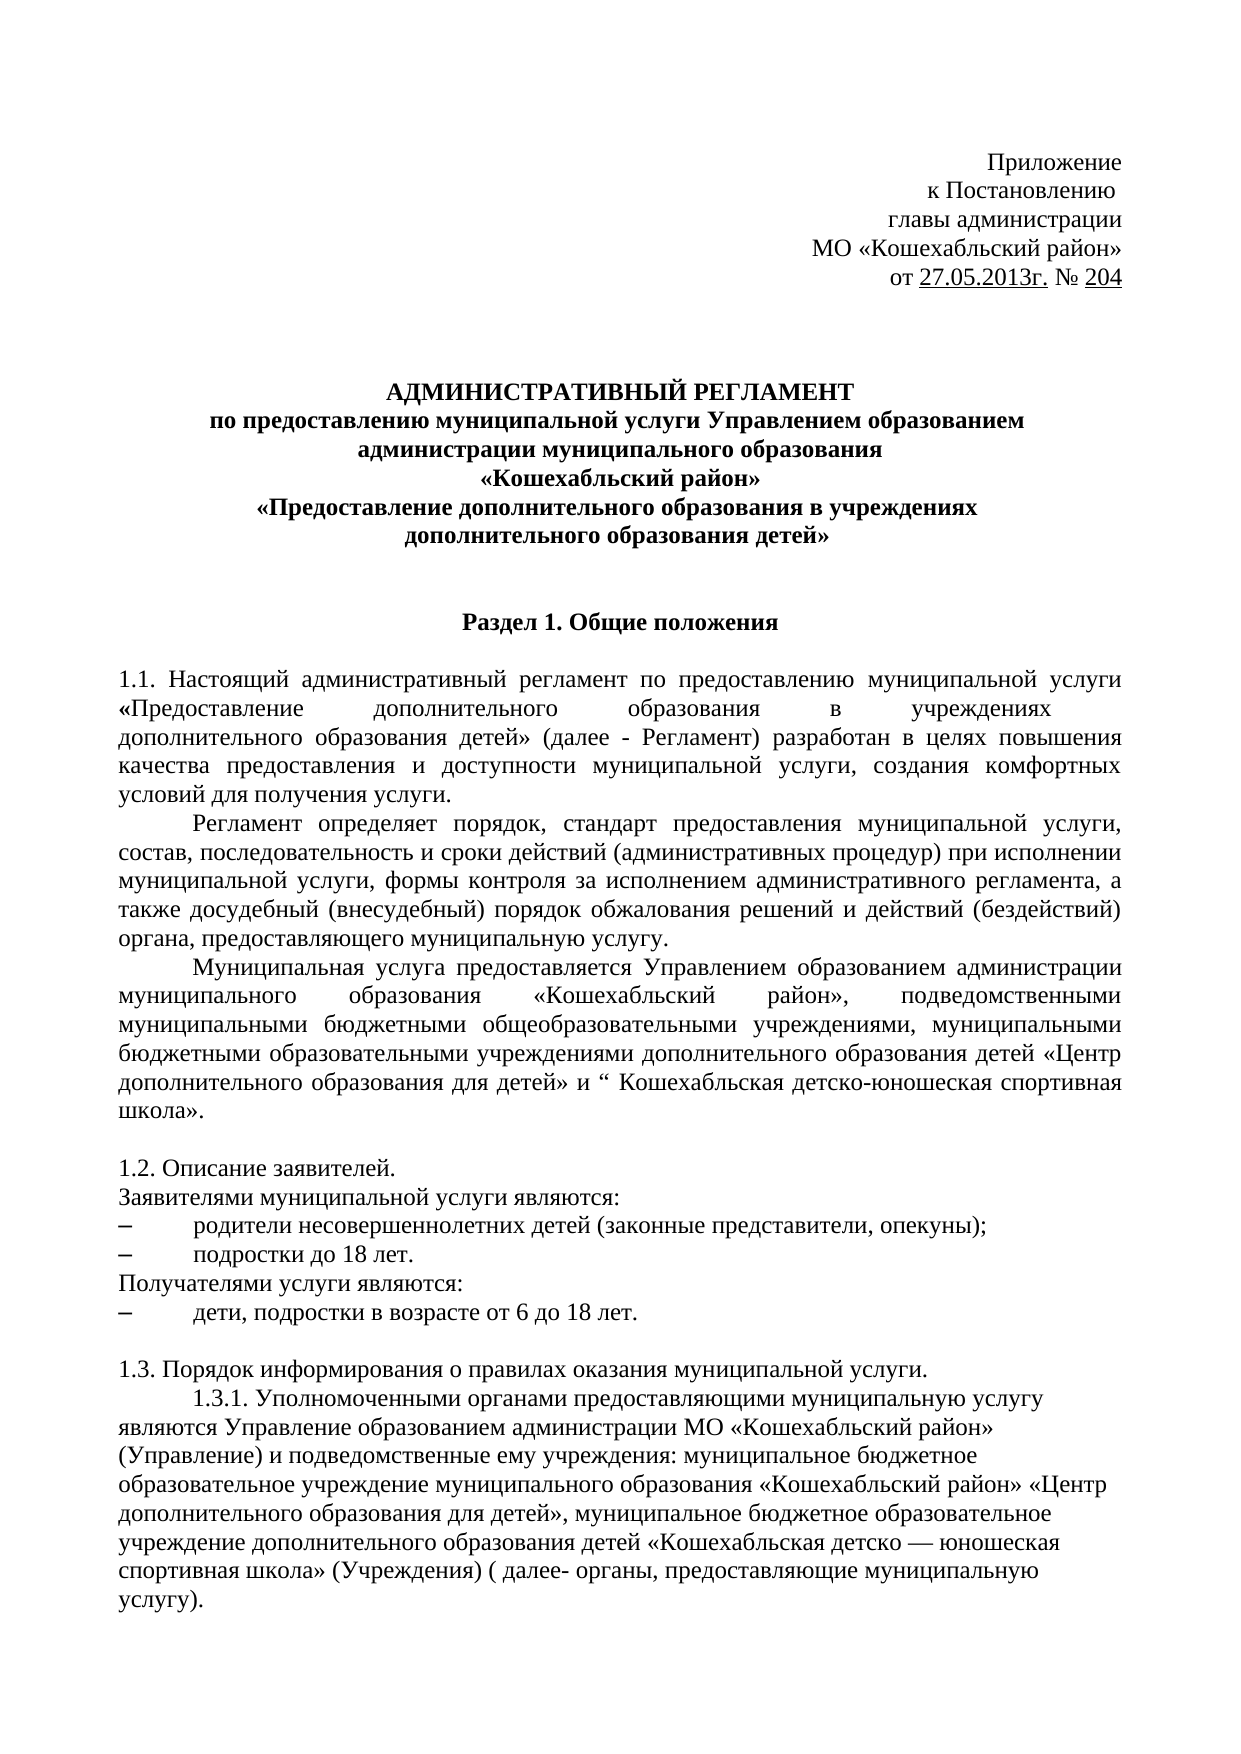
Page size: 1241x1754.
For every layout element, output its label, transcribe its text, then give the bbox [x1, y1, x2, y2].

text от 27.05.2013г. № 204 [118, 262, 1122, 291]
text 1.1. Настоящий административный регламент по предоставлению муниципальной услуги «Предоставление дополнительного образования в учреждениях дополнительного образования детей» (далее - Регламент) разработан в целях повышения качества предоставления и доступности муниципальной услуги, создания комфортных условий для получения услуги. [118, 664, 1122, 808]
list дети, подростки в возрасте от 6 до 18 лет. [118, 1297, 1122, 1326]
text 1.3. Порядок информирования о правилах оказания муниципальной услуги. [118, 1354, 1122, 1383]
text АДМИНИСТРАТИВНЫЙ РЕГЛАМЕНТ по предоставлению муниципальной услуги Управлением образованием [118, 377, 1122, 434]
text Приложение [118, 147, 1122, 176]
text Раздел 1. Общие положения [118, 607, 1122, 636]
text 1.2. Описание заявителей. [118, 1153, 1122, 1182]
text 1.3.1. Уполномоченными органами предоставляющими муниципальную услугу являются Управление образованием администрации МО «Кошехабльский район» (Управление) и подведомственные ему учреждения: муниципальное бюджетное образовательное учреждение муниципального образования «Кошехабльский район» «Центр дополнительного образования для детей», муниципальное бюджетное образовательное учреждение дополнительного образования детей «Кошехабльская детско — юношеская спортивная школа» (Учреждения) ( далее- органы, предоставляющие муниципальную услугу). [118, 1383, 1122, 1613]
list родители несовершеннолетних детей (законные представители, опекуны); [118, 1211, 1122, 1239]
text Муниципальная услуга предоставляется Управлением образованием администрации муниципального образования «Кошехабльский район», подведомственными муниципальными бюджетными общеобразовательными учреждениями, муниципальными бюджетными образовательными учреждениями дополнительного образования детей «Центр дополнительного образования для детей» и “ Кошехабльская детско-юношеская спортивная школа». [118, 952, 1122, 1124]
text администрации муниципального образования «Кошехабльский район» «Предоставление дополнительного образования в учреждениях дополнительного образования детей» [118, 434, 1122, 578]
text МО «Кошехабльский район» [118, 233, 1122, 262]
text к Постановлению [118, 176, 1122, 204]
text главы администрации [118, 204, 1122, 233]
list Получателями услуги являются: [118, 1268, 1122, 1297]
text Регламент определяет порядок, стандарт предоставления муниципальной услуги, состав, последовательность и сроки действий (административных процедур) при исполнении муниципальной услуги, формы контроля за исполнением административного регламента, а также досудебный (внесудебный) порядок обжалования решений и действий (бездействий) органа, предоставляющего муниципальную услугу. [118, 808, 1122, 952]
text Заявителями муниципальной услуги являются: [118, 1182, 1122, 1211]
list подростки до 18 лет. [118, 1239, 1122, 1268]
